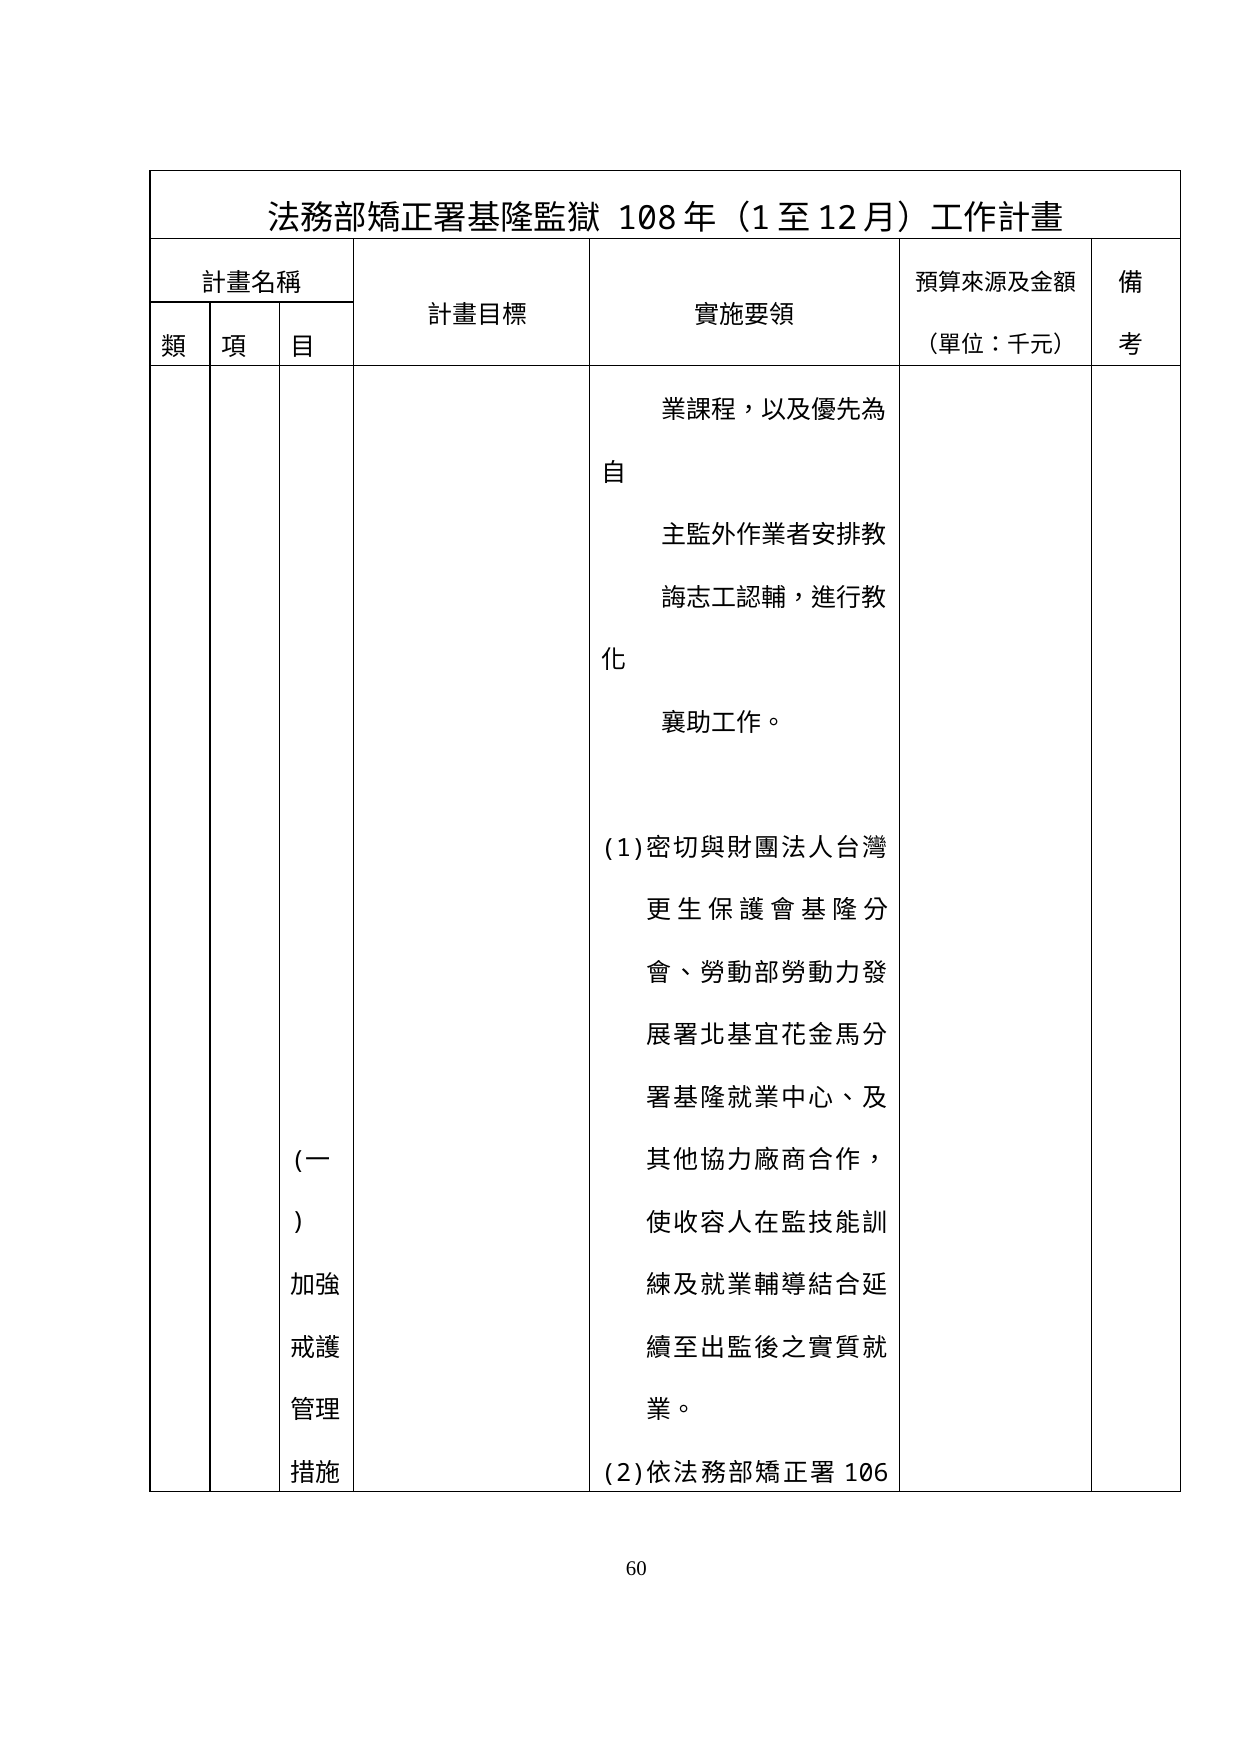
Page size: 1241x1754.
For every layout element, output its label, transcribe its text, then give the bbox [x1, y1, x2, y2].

table_cell (一) 加強戒護管理措施 [280, 366, 353, 1491]
table_cell [900, 366, 1091, 1491]
table_cell [211, 366, 279, 1491]
table_cell 實施要領 [590, 239, 899, 365]
table_cell 類 [151, 303, 209, 365]
table_cell 計畫目標 [354, 239, 589, 365]
table_cell 備 考 [1092, 239, 1180, 365]
table_cell 目 [280, 303, 353, 365]
table_cell [151, 366, 209, 1491]
table_cell 項 [211, 303, 279, 365]
table_cell 強化協調督導功 能，提高行政效率。 1.訂定108年度服 務躍升執行計 畫，據以執行各項 為民服務工作。 (待矯正署發函在陳報) 2.建置陳情案件處 理單一窗口，將陳 情依案件性質分 派業管科室處 理，並依時限予以 管考回應。 加強推動內部控制制度，並落實執行。 切實執行公文時效管制，達到質量並重之要求。 繼續推動公文電子交換。 4.落實管考本監行 政規則鬆綁作 業，及增修異動作 業流程。 5.遇案設置國家賠 償案件管理機 制，有效進行風險 控管。 6.追蹤管制107年 度業務評比須改 善項目。 依法務部「兩公約人權教育訓練及成效評核實施計畫」落實推動兩公約人權教育與宣導。 落實執行本監108年自行研究計畫及時效管制，並依限完成陳報。 (108.10月向祐遠要論文，109.01要函報整本論文) 貫徹考績強化平時考核。 建立公平、公正及客觀之人事陞遷制度。 加強公務人員終身學習。 加強員工福利舉辦文康活動。 為落實人權公約精神，消除性別歧視，賡續辦理性別主流化相關業務。 維護員工身心健康，提昇同仁工作士氣、紓解壓力。 配合中央政府預算之籌編與執行。 配合中央總會計事務處理與決算編製。 配合作業基金預算之籌編與執行。 配合作業基金會計事務處理及決算編製。 建置獄政系統統計個案資料。 編製公務統計報表。 定期發布統計資料。 配合資訊處推動電子化政府，賡續辦理各項作業系統推廣及資訊安全等維護。 (1)硬體設備維護： 1伺服主機設備。 2路由等網路備。 3PC設備。 4不斷電設備。 (2)各項軟體維護： 1獄政作業、衛生醫療、影像管理等應用系統。 2公文製作、公文管理等應用系統。 3表單自動化簽核系統、薪資系統。 4人事指紋系統。 5遠距接見系統。 6門禁、指紋、購物系統。 7假釋會議系統。 推動及落實資訊安全作業。 1.針對新入監收容 人實施講習、直接 調查與間接調 查，廣泛蒐集家 庭、社會背景等資 料研擬處遇計 畫，作為管教依 據。 2.實施社會工作評 估與銜接社會福 利資源 1.對於新收入監收 容人依其指揮 書、判決書辨別是 否觸犯性侵害罪 或家庭暴力罪，造 冊列管並通知總 務科、戒護科辦理 移監作業。 2.對於違反兒童及 少年性剝削防制 條例，經主管機關 令其接受輔導教 育之收容人，依 法務部矯正署106 年1月12日法矯署 醫字第106010008 30號函辦理。 依所建立完整的收容人個案資料，加以分析研判及複查，以便於達到個別處遇之要求。 加強服務員遴調條件之審查。 3.加強收容人犯次 之認定。 辦理收容人釋放前之覆查，針對收容人個別需要加以輔導。 加強宣導更生保護，幫助出監人自立更生適應社會生活，並預防再犯。 3.監外自主作業收 容人優先志工認 輔與教化。 1.收容人甫入監即 調查是否有未成 年子女照護需 求，另定期至各場 舍宣導，若有需求 者，由社工員親自 訪談評估後，認為 有確切需求者即 通報各縣市社會 局。 2.積極推動收容人 未成年子女照顧 協助需求宣導及 調查工作，並強化 收容人對該項業 務意旨之瞭解，以 促進兒少人身安 全保障，協助收容 人安心自省。 充實管教人員本職學能，落實管教合一原則。 依據綜合彙整之收容人個案資料，加強各類教誨，安定收容人情緒。 依收容人志趣開辦各項藝文課程及活動，並藉宗教信仰強固改悔向上之心。 3.加強辦理收容人 金融知識宣導。 4.傾聽收容人意 見，協助其解決生 活問題。 5.提供各類書籍及 教化影片。 健全收容人身心發展，培養正當休閒習慣，陶冶其性情，提昇藝文水準。 藉親情的關懷，疏導其年節情緒，激發改悔向上心理。 整合多元品格教育課程。 結合救國團張老師、國際佛光會、中華佛教青年會等社會公益團體與財團法人台灣更生保護會基隆分會、更生團契基隆區會等團體，引進社會資源，以多樣化方式舉辦各種關懷收容人活動，俾提升監所教化輔導效果。 加強志工輔導及管理考核工作。 辦理家庭支持方案。 務實辦理累進處遇，審慎陳報假釋，發揮矯正功能。 本監108年辦理面談機制個案比率應達本年度全數假釋案10%之目標。 持續追蹤列管撤銷假釋案件避免疏漏。 有鑒於毒品罪收容人持續增加，並佔1/2人數以上，將依矯正署「科學實證之毒品犯處遇模式計畫」，加強毒品犯收容人輔導計畫的執行，落實在監、出監前各面向的處遇機制，以降低毒品犯的再犯率。 運用簡式健康量表進行篩檢，並依結果提供情緒支持、輔導或醫療轉介服務。 定期進行心理健康宣導，促進收容人身心健康。 辦理酒駕犯罪收容人生命教育處遇課程。 開辦符合社會現狀且實用性的短期技能訓練職類。 結合技能訓練辦理自營作業，精益求精。 幫助提升收容人復歸社會生活之適應性。 對於即將出獄受刑人，得自主往返作業及監禁處所，並在無監獄戒護狀態下從事監外就業技訓。 加強就業輔導協助收容人出監後之就業能力，並與公立就業服務機構、更生保護會分會建立橫向聯繫窗口，落實就業輔導轉介機制。 善用替代役人員 協勤。 收容人家屬申請接見事項。 加強門禁管制，杜絕違禁物品流入。 加強查禁違禁物品，淨化戒護區。 強化監督考核，防杜弊端發生。 依規定辦理服務員、視同作業人員之調用、管理與考核。 安全設備、消防器材及槍械彈藥之維護。 依「法務部矯正署所屬各矯正機關管理人員常年教育實施要點」切實辦理教育訓練，增進戒護人員之專業知識，充實戒護知能。 實施例行及年度應變演習，提昇戒護應變能力。 落實各項戒護管理勤務，防範收容人於監內發生性侵害、性騷擾及霸凌事件，並於事件發生後依相關規定處理。 提升戒護人員危 機處理及自我保 護能力。 收容人新收每日登打完成率達100%。 強化影像辨識系統功能以防冒名頂替。 依期限送達出庭傳票，並回覆院檢。 收容人保管金、勞作金設專案帳戶管理，輔以獄政系統帳目與人工帳目互相校對補正。 收容人貴重物品之保管，經收容人眼視納入封籤後按捺指紋，於保管櫃妥為保管與存放。 繼續加強辦理財產管理。 加強宿舍管理，經常派員訪查，以了解使用情形並及時修繕，嚴防不當占用及提升住宿品質。 熟稔採購法之相關規定，並藉由比價、招標等方式降低採購成本。 定期盤點並按月召開收容人膳食改善小組會議，以適時反應並針對內容改進。 利用各項補助飲食費用為收容人加菜，以提高主副食之品質與營養。 運用年度預算經費，改善炊場設備。 副食品採購以選擇性招標辦理，甄選優良廠商長期配合，減少採購爭議，提供收容人品質穩定之副食品貨源。 5.配合防制非洲豬 瘟疫情政策，優先 推動廚餘減量及 去化措施。 1.計畫性清理所屬 檔案，提升檔案典 存效率。 2.建置檔案參考諮 詢服務及數位化 作業。 3.精進文檔管理電 子化，建立更有效 率之行政運作機 制。 積極配合落實「政 府機關及學校節 約能源行動計畫」，以達節能減碳之目 標。 繼續簡化收容人接見手續並設立服務處及便民信箱，延聘志工提供各項諮詢服務，提高便民工作效率。 繼續辦理綠化美化機關環境。繼續加強辦理社區服務，以提升服務形象。 消滅病媒，預防傳染病發生。 營造整齊清潔的生活環境。 傳染病防治宣導：使收容人了解疾病防治的重要性，防止監內群聚感染的發生。 慢性病防治宣導：使慢性病患者了解疾病機轉、穩定接受治療，控制病情，預防併發症的發生。 愛滋感染者健康教育：使感染者了解疾病機轉及可能遭遇的身體健康變化，學習自我生活照護。 心理健康促進衛教生教育：使罹患心理健康問題之收容人，了解紓解壓力及詢求相關資源方式。 肺結核、愛滋病、流感、皮膚病等防治。 及早發現患者，及早給予治療。 使監內傳染病患者得到適當的治療。 使監內無群聚感染或疾病傳播。 新收、出監收容人實施例行健康檢查。 監內設置門診。 慢性病列管。 4. 加強管理收容人 看診其後續醫療 處置。 藥癮戒治：提供新收有戒斷症狀之收容人戒癮服務。 菸害教育宣導講座：教導收容人戒菸知識及技巧藉由正確戒菸方式，增進戒菸成效。 建置同仁及訪客管理機制。 提升同仁及收容人感染控制知識。 落實各項感染控制措施。 加強察看保外醫治受刑人，以防範保外醫治受刑人發生違法犯紀之行為。 規劃辦理同仁衛生教育課程，強化同仁緊急狀況應變能力與各類慢性疾病日常保健事項。 加強預防貪瀆不法，並建構防貪稽核作業機制。 發掘貪瀆不法，提升重大貪瀆線索之管考及查處作為。 依據「公職人員財產申報法」，受理公職人員財產申報申報、審核、申請查閱工作。 加強辦理公務機密維護工作。 落實執行預防危害或破壞本機關事件及協助處理陳情、請願事項等安全防護工作。 [354, 366, 589, 1491]
table_cell 計畫名稱 [151, 239, 353, 301]
table_cell 每月舉行監務會議管考各項業務執行進度，製作會議紀錄，並將會議指示事項列管考核並追蹤。 平時加強業務單位間之橫向聯繫與協調，就有關業務不斷檢討改進，提高行政效率。 各科室依108年度服務躍升執行計畫所定之執行策略與方法，落實辦理各項為民服務工作，每半年陳報執行成果。 於本監接見室設置「行政革新信箱」供民眾留言反映，提供更暢通、更方便之陳情管道，遇有陳情案件立即受理，並列管追蹤。 於本監行政大樓入口處設置陳情案件處理單一窗口專責受理，受理後將陳情案件依性質由秘書室分派業管科室處理，並依時限予以管考回應。 (1) 於集會時或常年教育 加強宣導內部控制制 度並隨時修正檢討、落 實執行。 (2) 依行政院「政府內部控 制監督作業要點」每年 辦理自行評估與內部 稽核作業。並定期進行 風險項目滾動分析檢 討，以確保內部控制制 度有效性。 (3) 依行政院「政府內部控 制聲明書簽署作業要 點」就每年自行評估與 內部稽核結果，並參考 外部監督機關意見評 估當年度內部控制制 度有效程度，簽署機關 內部控制聲明書，並公 開於機關網頁與上傳 行政院主計總處政府 內部控制作業管理系 統。 依照「公文時效管制作業手冊」有關規定辦理公文稽催及考核。 定期檢查督促各科室 有無積壓公文。 加強公文電子交換系統之操作及提昇網路頻寬等相關設備。 (1) 每季評估檢討並鬆綁 本監各項行政規則，俾 利施政效能之提升。 (2) 加強宣導各科室利用 矯正署「法制作業參考 資料」專區資訊辦理本 監法制作業，以符相關 作業規定。 (3) 加強管考本監行政規 則訂定、修正或停止適 用等法制作業並依規 定期限進行法規異動 通報。 本監目前無國家賠償案件。若遇案成立處理任務編組，負責案件審議與檢討。 針對107年度業務評比須改善項目加強管考。另評估改善項目是否需納入本監內部控制進行風險管理。 (1) 利用法務部出版之「法 務部人權攻略：矯正小 故事，人權大道理」作 為常年教育宣導教材 與課程重點；或安排專 題演講邀請法律專家 學者向同仁宣導兩公 約人權教育，以維護收 容人之權益。每半年陳 報推動成果。 (2) 利用法務部編製之「不 可不知的人權兩公約 測驗題庫」電子書題型 辦理本監兩公約人權 教育參訓同仁學習成 效評估之測驗。 (3) 利用收容人懇親或新 收講習機會撥放兩公 約宣導影片，向收容人 宣導。 依「法務部及所屬機關研究發展實施作業要點」及法務部108年1月21日法綜字第10801500570號函依限完成本監108年「我國死刑立法法制研究：以公民與政治權利國際公約觀點討論」研究案。 年終考績以平時考核紀錄表為考核依據，並組成考績委員會評審，以符公平、公正原則；獎懲案件均適時召開考績委員會審議，符合獎懲及時原則。 職務出缺依規定辦理任用遷調或報請上級機關核准進用約僱人員，以貫徹合法用人，建立公平、公正及客觀之人事制度。 提倡公務人員終身學習風氣，運用公務人員終身學習入口網瞭解同仁參與本網站終身學習情形。 整合資源協調辦理各項訓練班次，廣拓員工學習管道與機會，藉以提昇公務同仁之素質。 配合行政院人事行政總處公務人員學習時數每人每年最低學習時數為20小時（其中10小時必須完成當前至重大政策、法定訓練及民生治理價值等課程，業務相關學習時數不得低於10小時）辦理各相關研習訓練。 舉辦文康活動，倡導同仁從事正當休閒活動，維護身心健康，並培養團隊精神。 辦理性別主流化相關教育訓練。 依規定成立性騷擾申訴處理調查小組，並設置專線電話、傳真、專用信箱或電子郵件信箱等申訴管道，建立兩性友善工作環境。 推動員工協助方案計畫，成立關懷小組，辦理專題演講及活動，與專業人員簽約提供諮商服務，提升同仁身心健康及組織效能。 依中央政府總預算籌編原則、編製辧法及作業流程編製分預算。 依歲入、歲出分配預算與計畫進度切實嚴格執行及績效評核等相關業務。 辦理年度分會計業務並建置相關資訊。 按月編製分會計月報表。 編製中央政府總預算半年結算報告及分決算書。 (4)配合主計總處辦理共用 性經費結報系統導入， 提供國內出差旅費、短 程車資及水電費等3項 經費，以電子化方式取 代紙本陳核辦理經費結 報作業。 依中央政府總預算附屬單位預算籌編原則、編製辧法及作業流程編製年度作業基金預算。 依分期實施計畫及收支估計表切實執行，提升經營績效，以達成基金之設置目的及年度施政目標。 辦理年度作業基金會計業務並建置相關資訊。 按月編製作業基金會計月報表。 編製中央政府總預算附屬單位預算半年結算報告及作業基金決算。 依照「法務部及所屬機關辦理統計事務應行注意事項」規定，詳實蒐集收容人犯罪等有關資料，充實統計個案資料，並連結獄政系統其他業務系統資料，以提高獄政資料運用彈性，充分提供首長及業務單位參考。 利用統計個案資料庫及相關統計資料，並依照「公務統計方案」規定，查編本機關月報、半年報、年報等公務統計報表，並按規定日期陳報。 每月擇取重要統計資料項目，透過網際網路登載於機關網頁，以落實行政資訊公開及便利各界參考。 持續辦理各項作業系統業務。 依合約辦理例行維護工作。 辦理定期、不定期資訊安全稽核。 配合程式進館、版本更新等。 依「法務部及所屬機關資訊安全管理計畫」及「法務部及所屬機關資通安全事件緊急應變計畫暨作業處理程序」等相關規定辦理以下事宜： 維護管理電腦硬體及網路事宜。 維護各應用系統正常運作及程式與資料庫備援作業及災害應變演練。 辦理有關資訊安全稽核事宜。 其他相關資訊業務。 確實辦理收容人直接調查以及警方與家屬之間接調查，藉以瞭解其社會背景、家庭狀況、教育程度、交友及前科執行情形，並研擬個別處遇，以落實調查分類制度與個別處遇之精神。 透過入監講習宣導毒品犯專業處遇與毒品防制、易科罰金、健保、性侵害防治、冤獄平反司法救濟管道及就業輔介及收容人得提起司法救濟等相關知識與規定，並鼓勵收容人參加監內各項教誨課程與活動或撰寫文章投稿新生季刊，個人入監講習記錄表填載後入該收容人個資袋。 提供入監生活手冊供收容人研讀，並播放性侵霸凌防治短片，宣導禁止欺弱凌新情事發生，宣導性侵害、欺凌他人之相關刑事責任與法令，並告知收容人遇此情事，應立即向管教人員反應，尋求協助管道，防範戒護事故之發生。 定期實施收容人影像比對，與名籍系統及戶政單位互相勾稽，務求收容人入監執行身份明確無誤。 (1) 利用多媒體播放簡報， 宣導收容人未成年子 女協助照顧需求等事 項，設置調查表一份， 於每梯次講習結束 後，確認有無個案需協 助，對於有需求之收容 人進行晤談、評估及轉 銜社會福利資源協 助。本監亦於外網進行 相關訊息之公告。 (2) 配合教育學年度宣導 法務部所屬監獄受刑 人子女就學補助實施 計畫相關規定，協助弱 勢且符合該計畫申請 資格之收容人子女，申 辦就學補助，本監亦於 外網進行相關訊息，提 供收容人家屬查詢。 依據指揮書、判決書篩選是否為性侵或家暴收容人，並登載於獄政系統犯次資料維護，並由教化科造移監名冊列管，並通知總務科、戒護科安排移送專責監獄。 每月5日前查核獄政系統妨害性自主「性侵犯」註記勾稽作業查詢比對是否一致，如不一致應查明原因即時更正。 遇是類收容人於行為人入監後一個月內，將其檔案資料提供戶籍地之直轄市、縣(市)主管機關，行為人移監、奉准假釋後尚未釋放前或刑期屆滿前2個月，將通知戶籍地直轄市、縣(市)主管機關。 收容人個案資料力求完善，遇有特殊資料，隨時提供各管教人員予以專案研討分析，以作為管教上之依據，使管教工作能達到個別之需要。另依個資法嚴格控管收容人相關個資之保密。 每週召開接收小組會議，研擬新收收容人初步處遇，供相關科室憑辦，接收組對於新收收容人綜合調查及測驗資料予以分析研判，確實擬定個別處遇計劃，提交調查委員會審議核定，交付各教區管教小組落實執行。 召開調查分類委員會議，確實審核收容人處遇，並定期實施複查，發現有不適現況收容人，即依程序陳核後提調查分類委員會經議決後予以變更處遇，使其受適當處遇，助其改悔向上。 遴調服務員、視同作業人員及學習服務員時詳實審核，確依「法務部矯正署102年7月函頒『所屬矯正機關遴調服務員及視同作業收 容人注意事項』辦理遴調作業，依法令規定及各項資料嚴為審查，並定期會同秘書室、政風室及戒護科人員進行查核。 運用法務部部內網站，單一窗口連線「前科查詢系統」查詢收容人前科資料，據以實施收容人犯次認定。 將出監之收容人，於釋放前實施出監前之調查，如確有需要接受更生保護或其他輔導者，於出監時實施個別輔導及解說。 出監收容人於出監前實施更生保護宣導，並填寫更生保護意願書，就其需輔導保護者，函請其戶籍所在地之更生保護分會，以便協助更生保護。 對收容人出監時旅費不足者，請其於出監前一個月提出申請暫時保護，資助其返家之旅費。 為使收容人瞭解更生保護業務及就業資訊等，每月定期安排財團法人臺灣更生保護會基隆分會及基隆市就業服務中心等，派員入監宣導相關業務，以使收容人做好出監前之準備，明白更生保護會能提供之協助及如何尋求協助。 對於即將出獄且有意願，經遴選符合監外自主作業資格之收容人，將優先安排教誨志工認輔，以利在監外作業期間，給予教化支撐力量，減少再犯之可能。 於收容人新入監時應辦理收容人未成年子女照顧協助需求宣導及調查工作，並於收容期間適時宣導。針對「受刑人、在押人或受保安處分人子女照顧協助調查表」填寫有12歲以下子女者，均應進一步確認其子女受照顧情形，說明調查工作之意旨、社政單位處理流程及疏於照顧兒少之法律責任，並實施個別晤談，以加強瞭解其家庭內兒童受照顧狀況，確保兒童之人身安全。各機關如遇收容人有未成年子女需協助照顧，應填具兒少保護案件通報表，並將該通報表以線上（社會安全網-關懷e起來：https://ecare.mohw.gov.tw/）或傳真方式通報其子女所在地之社政主管機關。 由收容人確實填寫「收容人子女照顧協助調查表」，並向其宣導切勿隱匿子女人數及隱瞞有未成年子女亟需照顧之情事。 對於填寫「託親友照顧」、「託友人照顧」、「現無人照顧」或「不清楚」者，應再向其說明調查工作之意旨及疏於照顧兒少之法律責任，必要時實施個別晤談，評估其家庭是否為高風險家庭並加強瞭解其家庭內兒童受照顧狀況。 每季檢核追蹤通報需求，由收容人再次檢視需求，填寫複查表以利追蹤檢核，並藉此再次宣導，以期更為落實評估是否有需通報之個案。 每月全監播放未成年子女照顧協助宣導廣播帶，使收容人知悉相關申請流程。 配合每月辦理之管理員常年教育、管教小組會議、收容人工作生活檢討會，辦理法令宣導，充實諮商輔導理論技術及相關知能。 依據分析結果，隨時隨地因材施教解除困惑導之以正，分別定期實施個別、類別與集體教誨。 委請各宗教團體，辦理宗教教誨，包含基督教及佛教課程，加強宗教輔導之教化目的，以達心靈淨化。 開辦西畫班，透過非口語表達之藝術創作，探索收容人之內心世界與潛能，以最單純之繪畫模式與色彩，打開收容人心中黑盒子，在藝術的創作過程中，培養收容人美感及耐心，進而從創作中達到陶冶性情之效，增加就業技能。 配合台灣燈會開設花燈班，培養收容人製作花燈技能、創意思考及分工合作之精神。 每年配合基隆市政府教育處開辦收容人國小、國中學力鑑定測驗，協助收容人取得同等學歷，以利復歸社會。 (5) 加強消費者保護教育 及宣導，並對特定消費 族群（如老人、未成 年、原住民、新住民等） 編制宣導教材。 將金融知識宣導講座納入107年度教化課程計劃，邀請金融監督管理委員會成員蒞監對收容人進行集體金融知識宣導，以利出監轉銜及復歸社會。 每月召開全監收容人生活座談會，並由相關科室主管列席，各場舍遴派代表參加，藉以發現並解決收容人生活問題。 設立流動書櫃，定期更換新書，提供有益收容人書籍閱讀，以充實其知識。 購置具有教化意義之影片，每日定時於各場舍播放。 為健全收容人身心發展及藝文素養，定期舉辦各項棋類、球類、書法、繪畫、歌唱及作文等文康競賽，以調劑收容人身心，陶冶性情。 於春節、母親節及中秋節辦理在監懇親會與電話懇親活動。 將品格教育融入法治教育、人權教育、宗教教育、性別平等、犯罪被害宣導、消費者保護、性侵害防治及毒品危害防制等課程。 聘請專業領域人士入監演講，充實收容人知能並拓展視野。 擴大和財團法人台灣更生保護會、院檢觀護人、榮譽觀護人、更生輔導員、就業服務機構之合作，每月定期實施認輔出監收容人活動，並定期實施教誨志工、社會志工教學、輔導研習會與宗教團體、管教人員座談會檢討教化成效及改進方針。 落實志工管理考核工作。 加強引進專業志工，以具有心理、諮商輔導、社會工作或教育專業者尤佳，以強化輔導品質。 本監教誨志工人數與現有收容人數比例平均為1：18，符合1:50，之規定。 協助中華民國白玫瑰社會關懷協會推動「收容人家庭支持服務方案－收容人家庭食物銀行服務計畫」 針對生活面臨多重問題、缺乏社會資源、無法自行解決問題之家庭，透過更生保護會基隆分會，提供訪視服務與資源轉介。 落實辦理毒品施用者家庭支持方案實施計畫，開設專班輔導與家屬上課等方式，以強化其道德觀念，建立正確人生觀。 與基隆市毒品危害防制中心及基隆市社會處等單位合辦家庭支持方案，藉由家人的協助讓毒品收容人真正改過，回歸社會。 強化管教小組功能，秉持公平、公正、公開及客觀的態度，增加橫向聯繫，務實核給累進處遇分數。 依法務部104年5月11日法矯字第10403004500號函所附「假釋審核參考原則」，以務實從優原則陳報假釋，俾能鼓勵自新，彰顯矯正成效。 配合司改國是會議第57-2號決議有關假釋的程序建議採行類似聽證模式，經法務部裁示擴大辦理面談機制，並依矯正署106 年12月28日以法矯署教字第10603012960號函示，賡續本監辦理假釋面談，並期達成面談個案比率達全數假釋案10%之目標。 依法務部矯正署102年9月17日法矯署教字第10203007280號函規定，於收容人新收、他監移入、更刑或身分轉換時，詳細檢視其犯罪、判決確定及假釋屆滿之時間，以避免有應撤銷假釋而未及時辦理之情形發生。 承辦人於業務移交時，亦應確實交接列管並與檢察機關保持業務之聯繫。 積極推動「科學實證之毒品犯處遇模式計畫」，配合「刑事司法系統下13項藥癮治療原則」開設相關課程，融合心理、社工等實務工作者意見，加強個案管理概念，與衛政、勞政及社政部連結，共同協助藥癮者為銜接社區戒癮服務做準備，針對每一毒品犯搜集「毒品犯受刑人評估表」之各項資料並建檔於獄政系統內，並依資料結果提出輔導策略與建議。 針對每一名毒品犯寄送本監處遇流程圖，讓家屬了解監內毒品處遇。 辦理家庭修復團體課程，加強收容人及其家屬關係，提升收容人親職功能，共同對抗毒品的誘惑。 成立戒毒班，結合 衛教宣導、宗教輔導、生命教育、品格培養、情緒管理、家庭教育等對毒品犯提供課程，灌輸正確戒毒理念，並挑選有戒毒意願之收容人參加，提升戒毒動機。 與財團法人台灣更生保護會基隆分會合作毒品犯家庭輔導日，提升家屬對毒品收容人之接納度，並運用更生保護會志工協助與學員家屬建立關係，由心理師及社工員協助個案處理心理及社會協助相關問題。 與基隆毒品危害防制中心合作辦理家屬衛教座談，提升家屬毒品知能及宣導戒毒資源。 彙整毒品犯資料，包括直間接調查報告表、犯次認定表、毒品犯受刑人評估表及毒品再犯危險性評估表，於其出監時函知各地方檢察署觀護人室（假釋）或更生保護會基隆分會（期滿），俾利社區追蹤輔導之銜接。 強化收容人法律常識，辦理反毒活動競賽、藝術治療等活動增強其自信心，結合就業服務中心協助就業媒合協助其順利就業，善用本監現有之運動設施與空間實施各類球類運動、體能運動、甩手功等方式協助恢復體能，增進身心健康，進而強化戒毒信心。 於新收講習時辦理「心理健康促進及自殺防治」宣導工作。 依本監「收容人簡式健康量表自殺防治篩檢流程」辦理監內自殺防治工作。 教育酒駕犯罪收容人瞭解自身喝酒習慣，修正喝酒行為，對飲酒後的行為負責，降低傷害及飲酒量，預防酒精濫用與依賴。 與拾慧心理治療所合辦酒癮戒治課程，開設酒駕犯罪收容人處遇課程，期許收容人經由專業師資協助了解自身問題，降低再犯之可能性。 本年度預計辦理收容人技能訓練項目為： 1電腦類：電腦資訊班1期12人次，訓練內容為電腦軟體應用、硬體裝修等。 2個人創業類：烘培班2期24人次，地方小吃班2期24人次，為配合本監「點燃願景之燈」專案，考量最具實用性且可以小額資金創業的短期技訓職類提供給收容人學習，並且在訓練完成後結合作業訓練成立烘焙工坊使技藝精益求精。 為避免浪費師資及維持技訓班學員人數，上課日誌上須書寫人數，未到課者需敘明理由，以備追蹤。 在結訓時請學員填問卷以為爾後開班之參考。 利用收容人完成短期技能訓練完畢尚未出監時期，配業至相關各自營作業，如烘焙、整燙、洗滌等單位，參加作業訓練，使其技能精益求精，並開拓平面及電子媒體無遠弗屆的特色，增加行銷。 為自營作業成本之精算，本科每周會同工場主管庫存盤點，並設簿登記。 為保護消費者之權利，積極向保險公司投產物保險新台幣1000萬元。 積極參與各界展覽活動，提升機關能見度。 (1)受刑人自主監外作業與 基隆天婦羅公司合作簽 訂2名受刑人，依安全 管理計畫辦理，協助渠 等復歸社會準備。 (2)接續遴選合符資格且有 意願受刑人及家庭支持 度高者，儲備候用人 員，遞補出監或假釋或 不適任自主監外作業 等。 (3)自主監外作業人選之儲 備作業於外營繕隊加強 行狀考核。 (4) 受刑人自主監外作業 於忠舍設置專區內引 進之勞動部勞動力發 展署各分署就業服務 中心、更生保護會分會 或各直轄市、縣(市) 政府毒品防制中心等 機構，協助辦理促進就 業課程，以及優先為自 主監外作業者安排教 誨志工認輔，進行教化 襄助工作。 密切與財團法人台灣更生保護會基隆分會、勞動部勞動力發展署北基宜花金馬分署基隆就業中心、及其他協力廠商合作，使收容人在監技能訓練及就業輔導結合延續至出監後之實質就業。 依法務部矯正署106年06月22日法矯署教字第10601685780號函辦理本監與公立就業服務機構、更生保護會分會建立橫向聯繫窗口，並配合更生保護會基隆分會入監輔導及勞動部基隆就業中心入監宣導，以落實就業輔導轉介機制。 依據法務部矯正署106年3月31日法矯署安字第10604001110號函頒「法務部矯正署及所屬矯正機關替代役役男服勤管理要點」及其他相關規定辦理。 新進替代役男，即實施職前訓練，由典獄長、秘書及各科室主管講解各項法規及實務；並由戒護科各股科員講解服勤時需注意之各項事項。 勤務以崗哨、門衛、巡邏等輔助性勤務為主， 對本監戒護警力有相 對的提昇。 加強值勤人員熟稔電腦操作，減少家屬等待時間。 遠道前來或逾接見時間者，仍酌情受理辦理接見登記。 加強遠距接見設備妥善率，方便遠地或年邁家屬至本監遠距接見。 留言條: 真愛捕手愛不漏接：有時收容人可能因為臨時出庭或其他特殊因素暫時無法接見，為撫慰已到監卻無法如願接見之家屬，並讓收容人得以接收到家人得關心支持，本監特別設計「真愛捕手、愛不漏接」留言條，讓家屬可以留言，經由接見室人員將家人的愛傳遞給收容人。 (5) 不能接見名單公布及 上網: 基於為民服務的理 念，提升便民服務品 質，避免接見家屬舟車 勞頓，本監於上班日9 時前會將當日無法接 見編號名單公布於機 關外部網站（含手機 版）及接見室電子公布 欄(跑馬燈)，遇有異動 時，即時更新，供家屬 查詢。 設置物櫃供進出戒護區人員使用，並請其自動接受檢查，落實戒護區之淨化工作。 機關出入要道如戒護區管制口及車輛進出動線安裝監視器監控，以強化戒護管理安全。 加強作業材料、成品、合作社進貨、收容人主副食品等檢查。 加強收容人寄送物品之檢查，防杜夾藏違禁物品。 每日實施舍房、工場例行檢查、每月至少2次集中警力不定期實施突擊檢查、每季至少1次集中警力實施全監擴大安全檢查，均作成紀錄。 建立責任區制度，落實違禁(管制)物品之查察，嚴格追查違禁(管制)物品之來源。 實施收容人臨檢、複檢制度，以淨化戒護區。 購置毒品快篩試劑，加強收容人尿液抽驗工作，防杜毒品流入戒護區。 加強戒護人員工作勤惰、生活違常及有無貪瀆傾向之考核與查察，並落實分層監督考核責任，維護機關形象。 依規定遴選、調用服務員、視同作業人員，場舍主管每月考核1次，如有工作不力或不適任，立即撤換。 服務員及視同作業收容人嚴格限制其活動範圍，不得任其流竄而發生傳遞違禁物品或互通訊息之違紀情事。 加強各項安全器材，如監視警戒系統、無線電、消防器材等設施之檢視、保養與維護。 定期實施消防器材檢視，過期藥劑申請更換及槍械擦拭與養護，維持其最佳狀態。 每週定期檢查安全設備及設施，包含圍牆警戒系統、發電機、消防幫浦、緊急通報系統及警民連線，維持各項設備及設施之正常運作。 各項安全設備及設施均由專人負責保管維護，遇有故障立即通知廠商進行維修。 管理人員常年教育課程分為學科與術科，採集中授課方式，每月各股及日勤各實施1至2次。 新進人員(含約僱人員或職務代理人)實施職前教育訓練，使其熟悉戒護勤務及執勤要領。 每季配合各區分組辦理90制式手槍實彈射擊訓練。 賡續辦理矯正戰技訓練，教授內容「矯正戰技手冊」為基礎，每月4小時以上。 落實每月就平日、夜間及例假日等不同時段辦理至少1次例行應變演練。另每半年至少1次「應變兵棋推演」，由戒護科長以上人員，利用適當時機向機關全體同仁說明機關整體應變機制與原則。年度應變演習則加強實施防震、防火、防逃、防暴及緊急醫療救助等各項實兵應變演習，提升機關同仁之應變能力及危機意識。 依「矯正機關防範收容人發生性侵害及欺凌事件具體措施」及「矯正機關收容人性侵害、性騷擾及性霸凌事件通報及處理作業」辦理。 透過「案例教育」加強戒護人員危機處理能力，另每月安排4小時以上矯正戰技訓練，提昇自我保護能力及面對突發狀況之自信心。 善用獄政影像處理作業系統，核對收容人影像，影像上傳後三日內完成比對，並每旬將比對結果陳核，以供查考。 收容人影像比對不符者，發函刑事警察局請求協助比對指紋檔案資料。 (1)審慎辦理送達文書工 作，避免發生延遲送達 或送達錯誤之情事。 (2)落實各項送達文書點 交及點收事宜，並強化 機關間及內部橫向聯繫 機制，以確保文書送達 之時效性。 保管金與勞作金專戶與獄政系統相互校對外，日報表及差額解釋表每日呈核。 不定期由會計室人員會同承辦人查核全監收容人手摺。 物品保管除當面封籤外，另置於保險櫃，必要時拍照存證。 每月不定期由政風室人員抽查貴重物品保管情形，有無錯誤。 財產由專人負責保管，每項財產均分類編號，並建卡列冊管理。 清理毀損財產辦理修復或報廢。 依分配借用宿舍計點標準參考表公平辦理。 不定期進行宿舍修繕及空宿舍強化整修。 依據政府採購法規定辦理採購。 針對收容人之反應及意見進行主副食之採購及品質營養之提高。 確實注意主副食之變化及品質與新鮮度。 確實驗收副食品，如發現品質不佳，即檢具檢體送請第三方公正檢驗單位檢驗，並依契約為適當處理。 (4) 確實要求本監簽約之 養豬場回收業者，符合 政府再利用處理之規 定，並將清運廚餘造冊 詳加控管。 (5) 加強宣導收容人愛惜 食物，有關食物的部分 能夠吃完減少廚餘，再 者廚餘回收前先過濾 瀝乾水份後再行回 收。另規劃各場舍廚餘 減量競賽之可行性評 估，提升廚餘減量實行 成效。 清理已逾保存年限之檔案，函報上級機關審報核准後銷毀，並於完成銷毀後製作銷毀電子目錄，依限送交檔案管理局。 提昇檔案管理效能，有效利用檔案庫房空間接收新年度檔案。 (3) 依「基隆監獄永久檔案 送審分年規劃一覽表」 規劃民國81年以前永 久檔案清理前置作業 與製作鑑定指引。 (1) 持續辦理檔案參考諮 詢服務。 (2) 推動紙本歷史檔案電 子儲存作業。 (3) 規劃本監檔案管理數 位化政策準則。 (1) 規劃本監電子公文節 能減紙續階精進方案。 (2) 制訂108年創簽類型公 文文號編號原則一覽 表。 (3) 訂定科室承辦人創簽 稿文號管控表。 (4) 編撰文檔管理作業指 引。 (5) 推動辦理公文檔案資 訊系統優化事宜。 (1) 成立節約能源推定小 組定期召開會議，檢討 節約能源具體作法及 成效。 (2) 落實規劃編列預算並 執行本監LED燈具汰換 。 (3) 規劃逐年汰換已逾財 產使用年限9年之冷氣 設備。 申請在監證明立即查案辦理。 申請印鑑證明函收容人戶籍所在地戶政事務所辦理。 申請遺失出監證明書立即查案補發1小時內辦畢。 受停止接見及移監執行之收容人立即通知其家屬，以免徒勞往返。 收容人申請返家奔喪或保外就醫之其他規定時，迅速依規定程序辦理。 洽請市政府、林務局惠贈樹木種苗，綠化美化機關環境。派遣社區服務隊與社會勞動人員打掃鄰里溝渠道路。 每月不定期清潔機關內、外環境與消毒工作，以清除病媒蚊，預防傳染病發生。 各場舍每週進行環境清潔與消毒工作，以維護收容人生活境衛生。 (1)製作相關傳染病衛教單 張予以各場舍，及在門 診候診區播放衛教影 片，強化收容人疾病防 治與日常生活保健。 (2)有關於性傳染病防治， 委請專業人員至本監 辦理衛生教育講座，提 升收容人疾病防治知 識。 罹患慢性疾病收容人定期門診追蹤，提供疾病衛教單張，提升收容人自我照護知識。 本監感染科門診係由長庚醫院專科醫師支援看診，並視病況安排抽血檢驗，門診時，愛滋病個案管理師亦提供相關保健資訊，讓病患瞭解自身健康狀況與保健知識。 舉辦收容人心理健康促進與自殺防治衛教講座，以維護收容人心理健康。 每月辦理收容人傳染病篩檢(肺結核、性血液傳染病)，如經篩檢或醫師評估為疑似傳染病個案，安排門診就醫及隔離治療，以維護收容人健康。 流行性感冒季節前，舉辦收容人流感疫苗接種活動，及提供預防流行性感冒衛教單張，提升收容人免疫能力。 每週及每月進行環境清潔與消毒作業，維護收容人生活環境衛生。另每月2診次皮膚科門診，由專科醫師提供專業醫療照護。 每週由基隆醫院醫師協助辦理新收及預計出監收容人健康檢查，依個案健康情形，給予適當之醫療處置。 基隆醫院醫師支援在監健康檢查，醫師依收容人健康情形，建議相關醫療處置。 本監每日開設健保門診，收容人如因身體不適，即可申請門診就醫。 本監設有外科、牙科、精神科、風濕免疫科、心臟內科、皮膚科及感染科門診，提供收容人多元專科醫療服務。 列管疾病有：糖尿病、高血壓、氣喘、精神病、愛滋病、肺結核。 本監罹患慢性疾病收容人，定期安排門診就醫及藥物治療，有效控制收容人病況。 各場舍均列冊管理慢性疾病收容人(高血壓、糖尿病、肺結核及愛滋病)，並定期安排門診就醫。 本監收容人如罹患疾病，經醫師建議施行相關醫療處遇(如外醫檢查、轉診及其他處置)，本監依醫囑安排後續醫療事宜，以掌握收容人健康情形。 每週精神科門診，提供收容人戒癮藥物治療。 本監以衛教宣導方式，教導收容人有關吸菸危害知識與正確戒菸方式，提升收容人戒菸動機。 防範人員攜入外界病源，訂定員工及訪客感染管制措施，對於本監同仁與洽公之民眾，一律實施體溫監測，如有發燒症狀，禁止進入戒護區。抑或出現呼吸道症狀者，提供口罩配載。同仁如有上述情形，請其儘早就醫並自主健康管理，以避免疾病傳播。 有鑑於各類傳染疾病之潛伏期、感染途徑、臨床症狀及預防方式不同，本監邀請感染管制專家蒞監辦理感染控制講座，提升同仁及收容人疾病預防及感染控制知識。 (1)流感季節前，配合政府時程，辦理同仁及收容人流感疫苗接種，提升自我免疫力。 (2)加強環境消毒工作：除例行清潔與消毒外，針對各季節流行性疾病種類，增加環境清潔與消毒次數，避免病媒源孳生。 (3)收容人如有疑似或確診傳染性疾病，本監依相關作業流程辦理隔離、監測及通報作業，防範疫情傳播。每年亦視實施情形修正相關作業流程。 (1)衛生科每月派員察訪保外醫治受刑人病況，針對高風險再犯之受刑人，增加訪察次數，政風室亦協助不定期察訪。 (2)每月除例行性訪察之外，每季函請保外醫治受刑人居住地之警察機關協助訪察，以瞭解保外醫治受人在外之行狀。 (1) 辦理本監同仁急救訓 練，提升緊急情況評估 與處置知能。 (2)參考本監收容人慢性疾 病之種類，規劃辦理同 仁衛生教育課程，強化 疾病預防與日常生活照 護之知識。 召開本監廉政會報會議，檢討廉政事項，落實本監行政革新作為，計畫每年召開會議1次。 落實「提升矯正機關廉政效能具體執行方案」之各項具體作為，以提升廉政工作效能，防杜管理弊端。 每月辦理政風法令宣導至少ㄧ次。 依「政府採購法」及相關規定，會同監辦機關採購招標、比議價、驗收等會議，建立機關採購資訊，加以歸納分析比對，發掘異常。 辦理政風問卷調查及訪查，檢討改進「無效率、不便民」之行政環節，協調業管單位改進，以消弭貪瀆成因。 積極配合業務單位主管查察生活違常人員，稽核易滋弊端業務。 依據民眾檢舉或媒體報導弊端事端，進行查察作為。 參加地區調查、政風聯繫協調集會，加強橫向聯繫，發掘不法。 落實執行請託關說登錄制度。 依據「政風機構加強行政肅貪作業注意事項」規定，辦理行政肅貪，追究行政責任。 依據「公職人員財產申報法」，辦理公職人員財產申報。 辦理公職人員財產申報內容之形式及實質審查作業。 製作財產申報資料影本供民眾申請查閱。 每月辦理公務機密維護宣導作為至少1次。 每月實施機關保密檢查1次，發掘缺失、檢討改進。 每月實施機關資訊稽查1次。 加強保密違規或洩密事件之查處作為。 每月實施機關安全維護設施檢查1次，發掘缺失，檢討改進。 蒐編機關安全防護案例資料，每月宣導同仁1次，以加強機關安全維護觀念。 協助處理機關陳情、請願事件。 [590, 366, 899, 1491]
table_header 法務部矯正署基隆監獄 108年（1至12月）工作計畫 [151, 171, 1180, 238]
table_cell 預算來源及金額 （單位：千元） [900, 239, 1091, 365]
table_cell [1092, 366, 1180, 1491]
